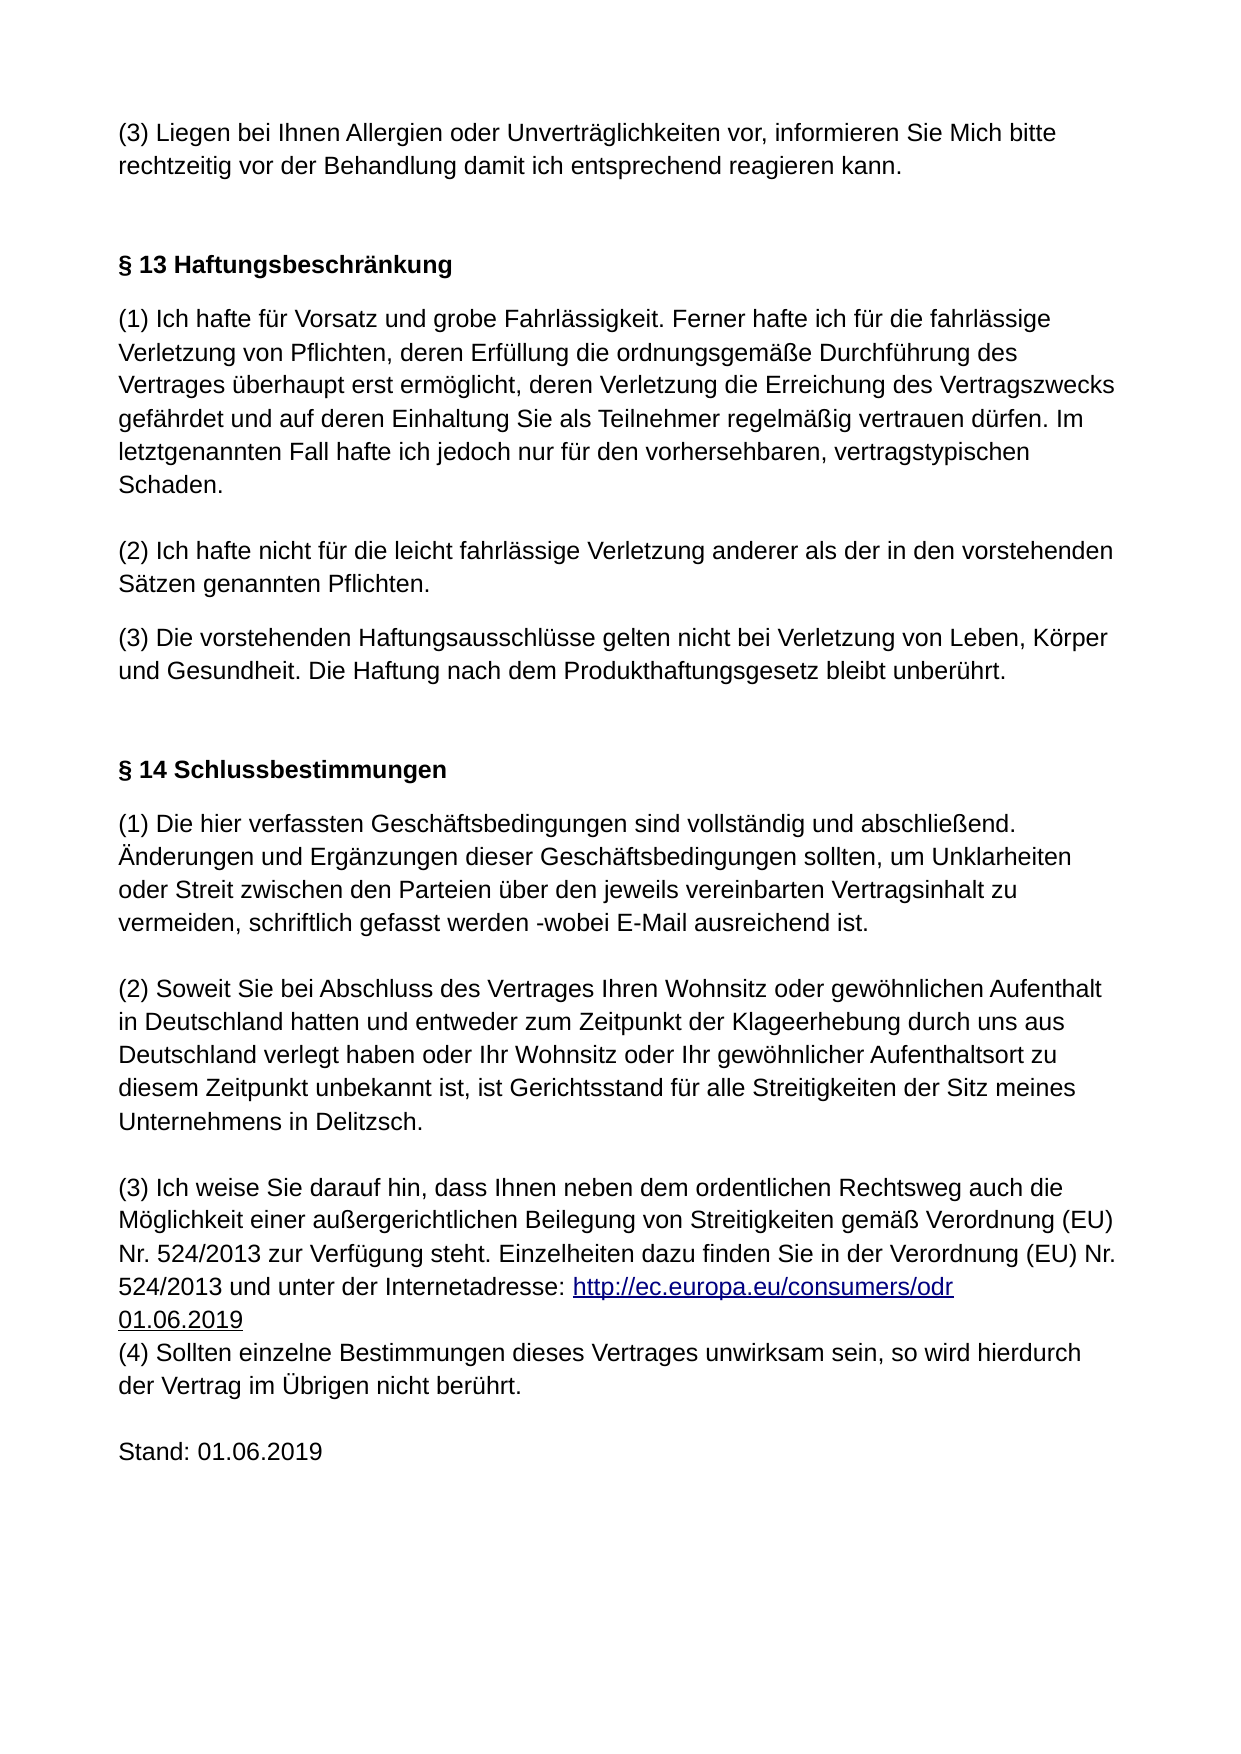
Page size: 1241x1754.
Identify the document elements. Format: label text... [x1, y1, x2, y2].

text (3) Liegen bei Ihnen Allergien oder Unverträglichkeiten vor, informieren Sie Mich bitte rechtzeitig vor der Behandlung damit ich entsprechend reagieren kann. § 13 Haftungsbeschränkung [118, 118, 1122, 279]
text (1) Ich hafte für Vorsatz und grobe Fahrlässigkeit. Ferner hafte ich für die fahrlässige Verletzung von Pflichten, deren Erfüllung die ordnungsgemäße Durchführung des Vertrages überhaupt erst ermöglicht, deren Verletzung die Erreichung des Vertragszwecks gefährdet und auf deren Einhaltung Sie als Teilnehmer regelmäßig vertrauen dürfen. Im letztgenannten Fall hafte ich jedoch nur für den vorhersehbaren, vertragstypischen Schaden. [118, 304, 1122, 531]
text (1) Die hier verfassten Geschäftsbedingungen sind vollständig und abschließend. Änderungen und Ergänzungen dieser Geschäftsbedingungen sollten, um Unklarheiten oder Streit zwischen den Parteien über den jeweils vereinbarten Vertragsinhalt zu vermeiden, schriftlich gefasst werden -wobei E-Mail ausreichend ist. [118, 809, 1122, 970]
text (2) Soweit Sie bei Abschluss des Vertrages Ihren Wohnsitz oder gewöhnlichen Aufenthalt in Deutschland hatten und entweder zum Zeitpunkt der Klageerhebung durch uns aus Deutschland verlegt haben oder Ihr Wohnsitz oder Ihr gewöhnlicher Aufenthaltsort zu diesem Zeitpunkt unbekannt ist, ist Gerichtsstand für alle Streitigkeiten der Sitz meines Unternehmens in Delitzsch. [118, 974, 1122, 1168]
text (3) Ich weise Sie darauf hin, dass Ihnen neben dem ordentlichen Rechtsweg auch die Möglichkeit einer außergerichtlichen Beilegung von Streitigkeiten gemäß Verordnung (EU) Nr. 524/2013 zur Verfügung steht. Einzelheiten dazu finden Sie in der Verordnung (EU) Nr. 524/2013 und unter der Internetadresse: http://ec.europa.eu/consumers/odr 01.06.2019 [118, 1172, 1122, 1333]
text (4) Sollten einzelne Bestimmungen dieses Vertrages unwirksam sein, so wird hierdurch der Vertrag im Übrigen nicht berührt. [118, 1338, 1122, 1399]
text (3) Die vorstehenden Haftungsausschlüsse gelten nicht bei Verletzung von Leben, Körper und Gesundheit. Die Haftung nach dem Produkthaftungsgesetz bleibt unberührt. § 14 Schlussbestimmungen [118, 623, 1122, 784]
text (2) Ich hafte nicht für die leicht fahrlässige Verletzung anderer als der in den vorstehenden Sätzen genannten Pflichten. [118, 536, 1122, 597]
text Stand: 01.06.2019 [118, 1437, 1122, 1465]
